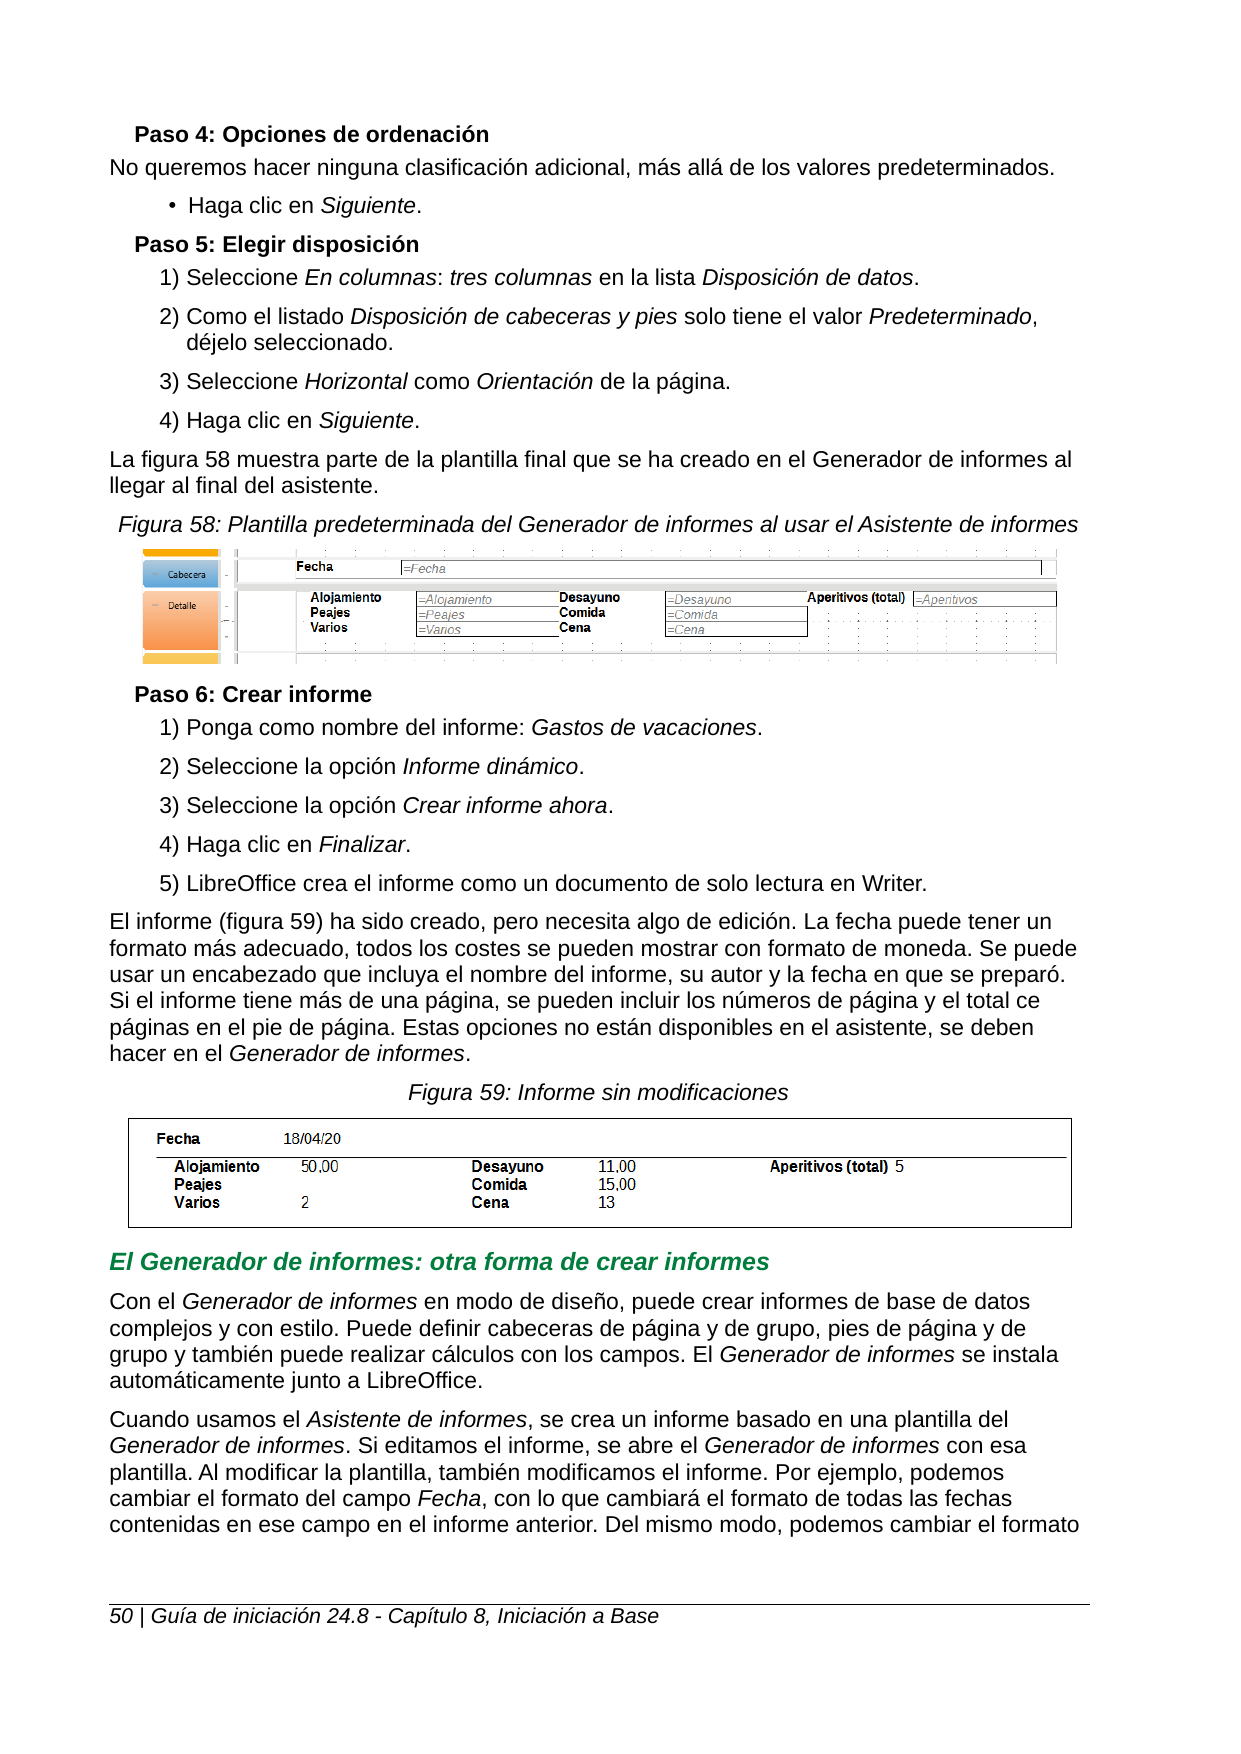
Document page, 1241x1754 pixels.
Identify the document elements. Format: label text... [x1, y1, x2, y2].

list Seleccione la opción Informe dinámico. [186, 753, 1090, 779]
list Seleccione Horizontal como Orientación de la página. [186, 368, 1090, 394]
list No queremos hacer ninguna clasificación adicional, más allá de los valores predeterminados. [109, 154, 1090, 180]
picture [129, 1119, 1071, 1227]
list Ponga como nombre del informe: Gastos de vacaciones. [186, 714, 1090, 740]
list Seleccione la opción Crear informe ahora. [186, 792, 1090, 818]
text El informe (figura 59) ha sido creado, pero necesita algo de edición. La fecha puede tener un formato más adecuado, todos los costes se pueden mostrar con formato de moneda. Se puede usar un encabezado que incluya el nombre del informe, su autor y la fecha en que se preparó. Si el informe tiene más de una página, se pueden incluir los números de página y el total ce páginas en el pie de página. Estas opciones no están disponibles en el asistente, se deben hacer en el Generador de informes. [109, 908, 1090, 1066]
list LibreOffice crea el informe como un documento de solo lectura en Writer. [186, 869, 1090, 896]
text Con el Generador de informes en modo de diseño, puede crear informes de base de datos complejos y con estilo. Puede definir cabeceras de página y de grupo, pies de página y de grupo y también puede realizar cálculos con los campos. El Generador de informes se instala automáticamente junto a LibreOffice. [109, 1288, 1090, 1393]
list Haga clic en Finalizar. [186, 831, 1090, 857]
picture [141, 549, 1058, 664]
text Figura 59: Informe sin modificaciones [128, 1079, 1071, 1105]
text La figura 58 muestra parte de la plantilla final que se ha creado en el Generador de informes al llegar al final del asistente. [109, 446, 1090, 498]
list Haga clic en Siguiente. [186, 407, 1090, 433]
subtitle El Generador de informes: otra forma de crear informes [109, 1247, 1090, 1276]
text Paso 5: Elegir disposición [134, 231, 1090, 258]
text Cuando usamos el Asistente de informes, se crea un informe basado en una plantilla del Generador de informes. Si editamos el informe, se abre el Generador de informes con esa plantilla. Al modificar la plantilla, también modificamos el informe. Por ejemplo, podemos cambiar el formato del campo Fecha, con lo que cambiará el formato de todas las fechas contenidas en ese campo en el informe anterior. Del mismo modo, podemos cambiar el formato [109, 1406, 1090, 1538]
text Paso 4: Opciones de ordenación [134, 121, 1090, 147]
list Haga clic en Siguiente. [168, 192, 1090, 219]
text Paso 6: Crear informe [134, 681, 1090, 708]
list Seleccione En columnas: tres columnas en la lista Disposición de datos. [186, 264, 1090, 290]
text Figura 58: Plantilla predeterminada del Generador de informes al usar el Asistente de informes [118, 511, 1081, 537]
list Como el listado Disposición de cabeceras y pies solo tiene el valor Predeterminado, déjelo seleccionado. [186, 303, 1090, 356]
